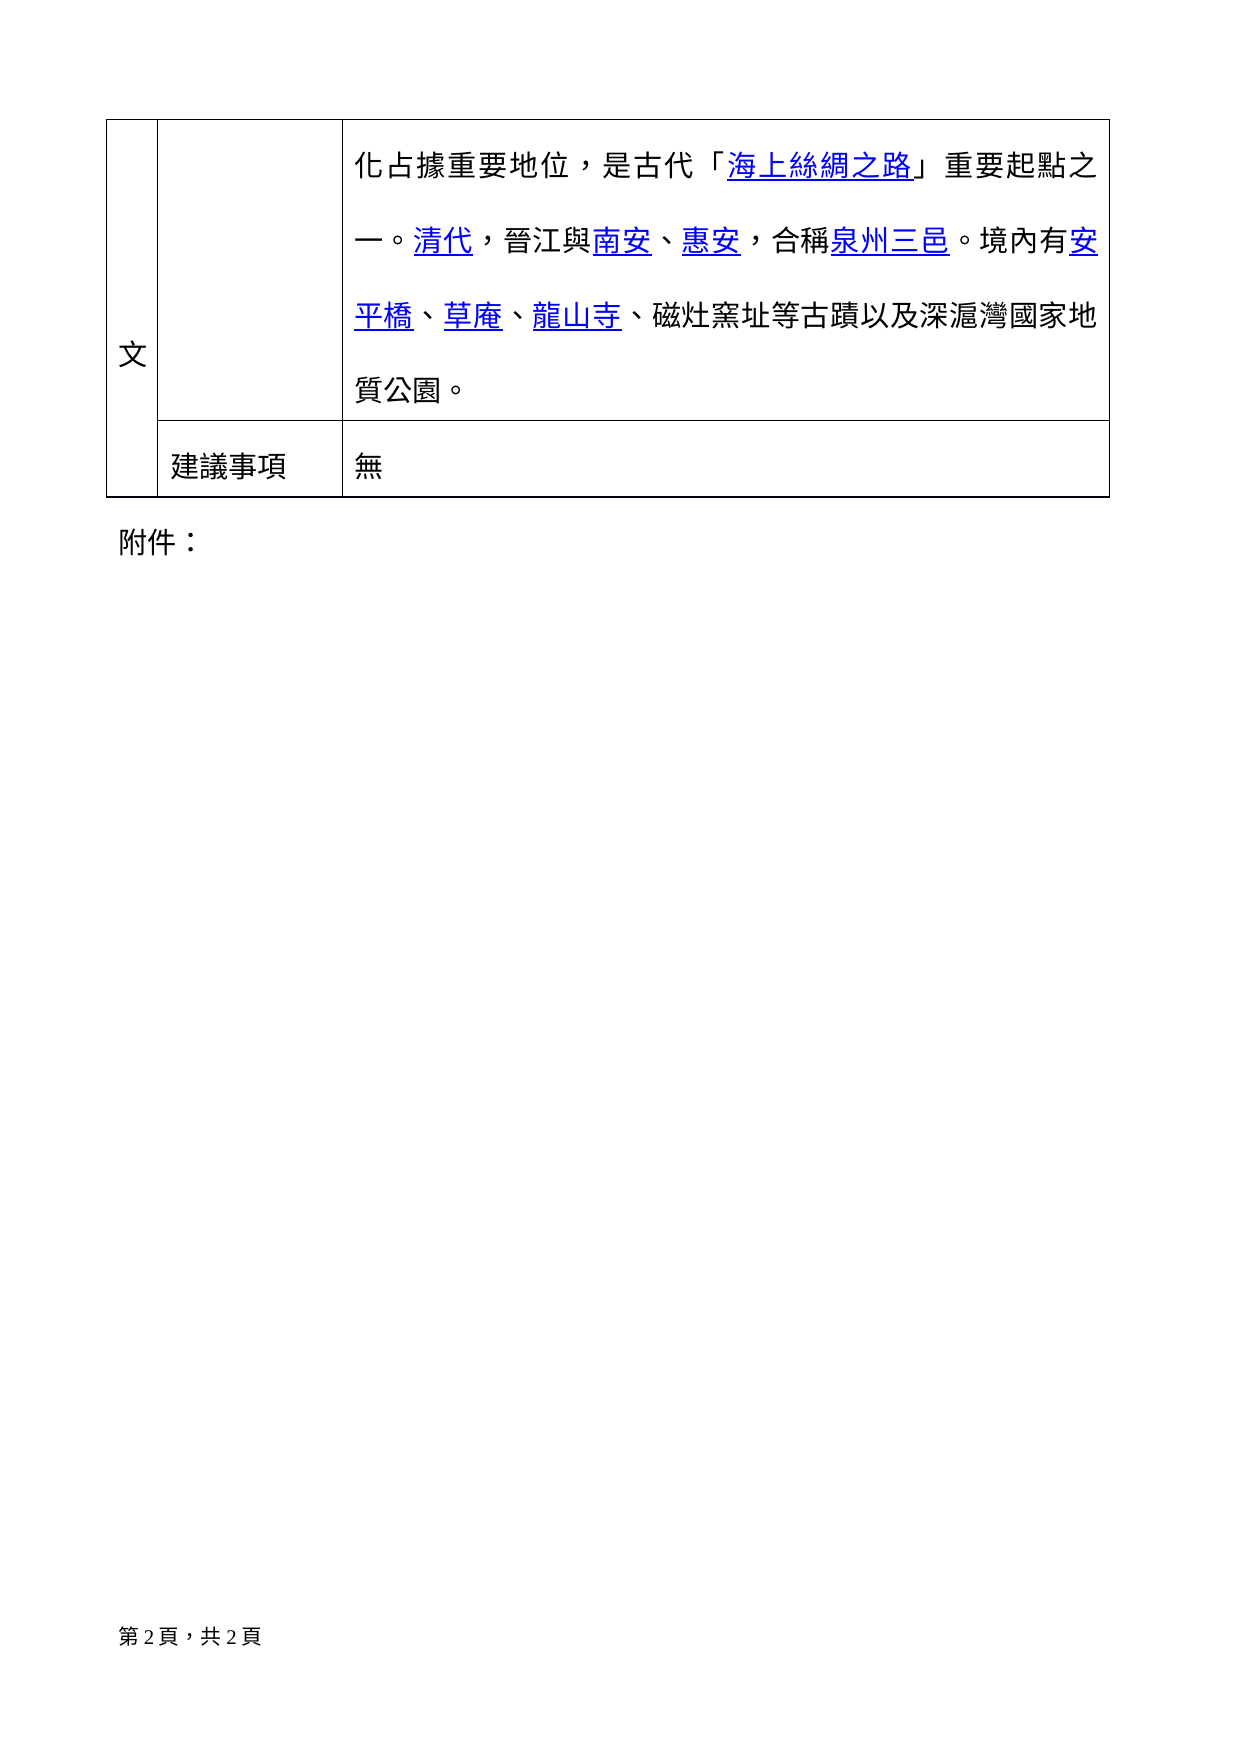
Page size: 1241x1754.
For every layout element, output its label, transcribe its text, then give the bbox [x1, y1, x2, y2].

table_cell 文 [107, 120, 157, 496]
table_cell 建議事項 [158, 421, 342, 496]
table_cell [158, 120, 342, 420]
text 附件： [118, 497, 1122, 572]
table_cell 無 [343, 421, 1109, 496]
